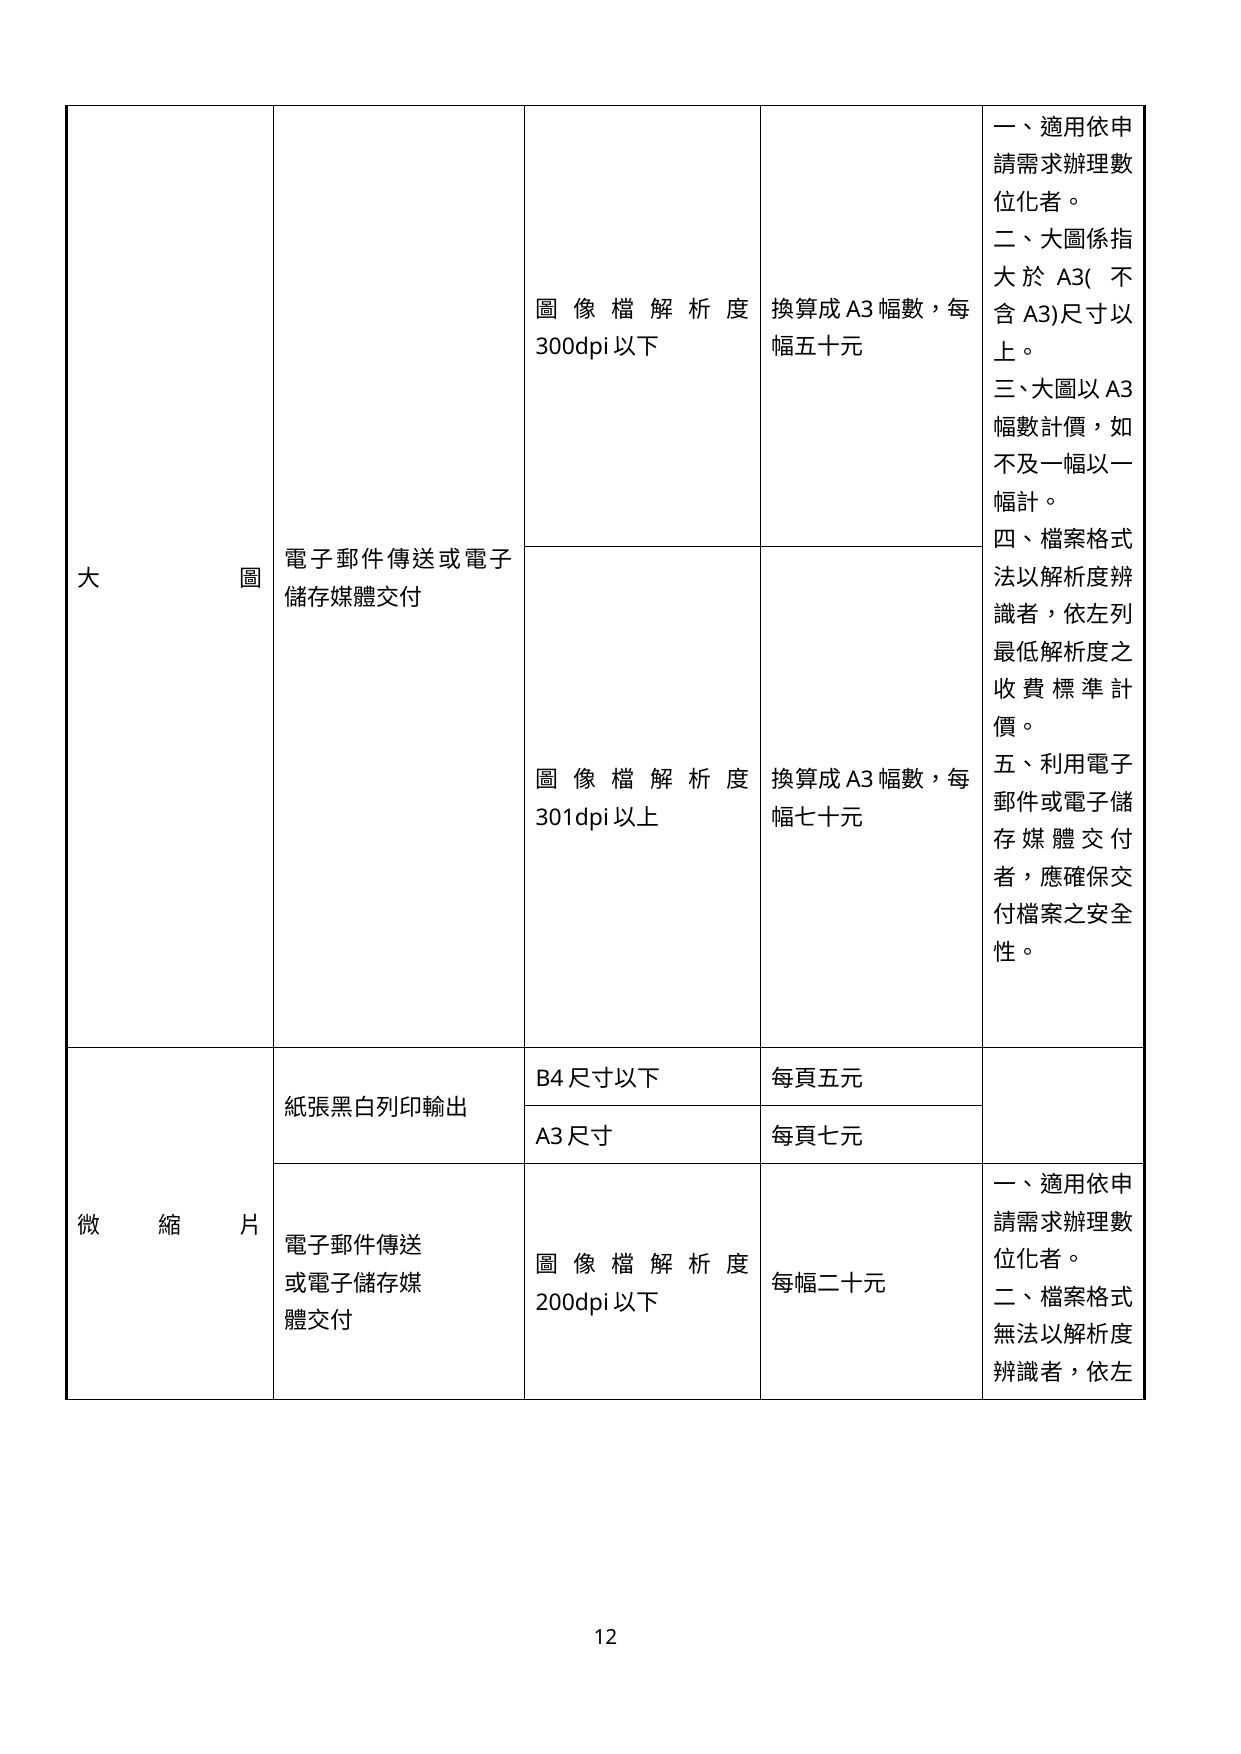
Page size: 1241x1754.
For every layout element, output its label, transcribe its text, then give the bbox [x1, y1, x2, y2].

table_cell 每幅二十元 [761, 1164, 982, 1399]
table_cell 一、適用依申請需求辦理數位化者。 二、大圖係指大於A3( 不 含A3)尺寸以上。 三、大圖以 A3幅數計價，如不及一幅以一幅計。 四、檔案格式 法以解析度辨識者，依左列最低解析度之收費標準計價。 五、利用電子郵件或電子儲存媒體交付者，應確保交付檔案之安全性。 [983, 106, 1143, 1047]
table_cell 圖像檔解析度301dpi以上 [525, 547, 760, 1047]
table_cell 圖像檔解析度200dpi以下 [525, 1164, 760, 1399]
table_cell 換算成A3幅數，每幅七十元 [761, 547, 982, 1047]
table_cell [983, 1048, 1143, 1163]
table_cell 每頁七元 [761, 1106, 982, 1163]
table_cell 圖像檔解析度300dpi以下 [525, 106, 760, 546]
table_cell 一、適用依申請需求辦理數位化者。 二、檔案格式無法以解析度辨識者，依左 [983, 1164, 1143, 1399]
table_cell B4尺寸以下 [525, 1048, 760, 1105]
table_cell 紙張黑白列印輸出 [274, 1048, 524, 1163]
table_cell 每頁五元 [761, 1048, 982, 1105]
table_cell 電子郵件傳送 或電子儲存媒 體交付 [274, 1164, 524, 1399]
table_cell A3尺寸 [525, 1106, 760, 1163]
table_cell 微縮片 [68, 1048, 273, 1399]
table_cell 換算成A3幅數，每幅五十元 [761, 106, 982, 546]
table_cell 大圖 [68, 106, 273, 1047]
table_cell 電子郵件傳送或電子儲存媒體交付 [274, 106, 524, 1047]
